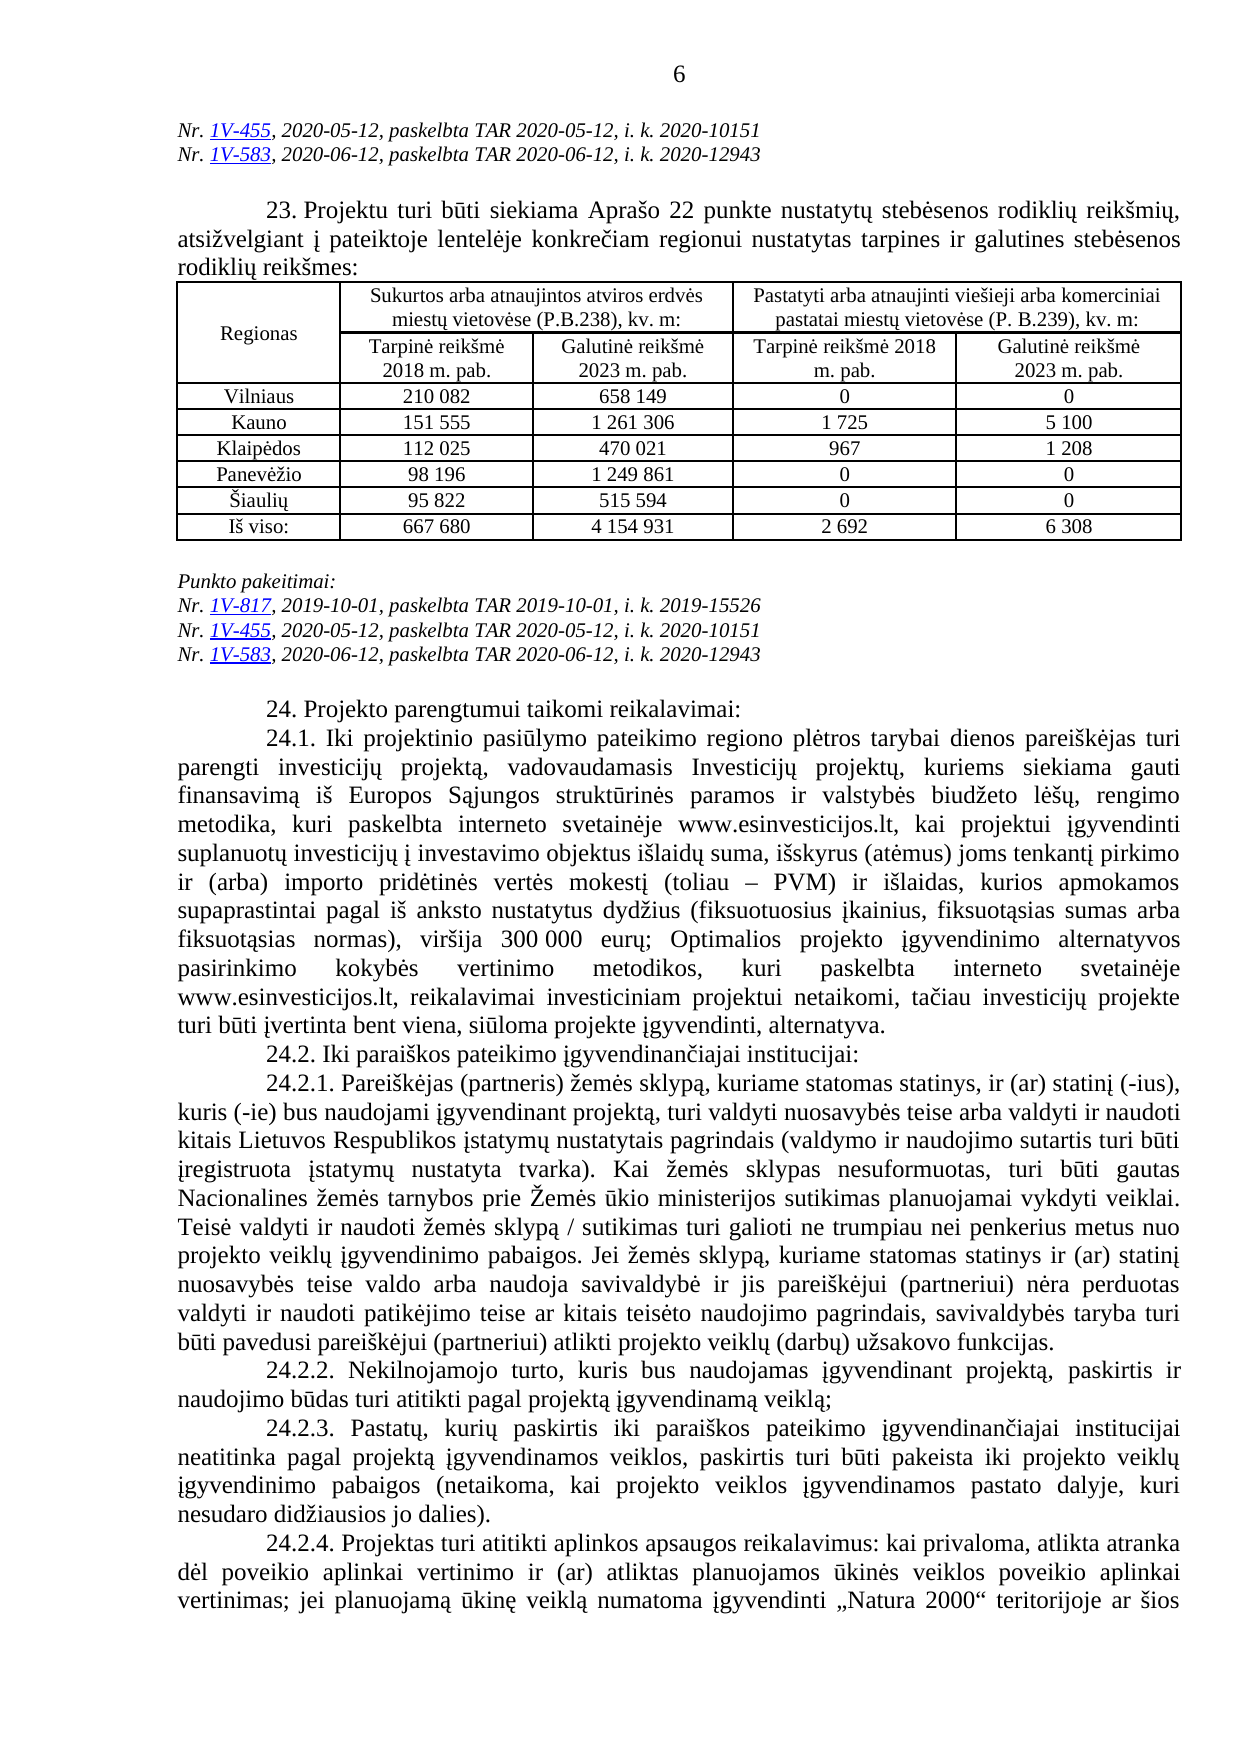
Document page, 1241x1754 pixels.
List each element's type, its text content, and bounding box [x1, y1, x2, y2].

text 23. Projektu turi būti siekiama Aprašo 22 punkte nustatytų stebėsenos rodiklių reikšmių, atsižvelgiant į pateiktoje lentelėje konkrečiam regionui nustatytas tarpines ir galutines stebėsenos rodiklių reikšmes: [177, 195, 1181, 281]
table_cell 4 154 931 [534, 515, 732, 538]
text 24.2.4. Projektas turi atitikti aplinkos apsaugos reikalavimus: kai privaloma, atlikta atranka dėl poveikio aplinkai vertinimo ir (ar) atliktas planuojamos ūkinės veiklos poveikio aplinkai vertinimas; jei planuojamą ūkinę veiklą numatoma įgyvendinti „Natura 2000“ teritorijoje ar šios [177, 1528, 1181, 1614]
text Punkto pakeitimai: [177, 569, 1181, 593]
table_cell 0 [957, 488, 1180, 512]
table_cell 151 555 [341, 410, 532, 434]
table_header Pastatyti arba atnaujinti viešieji arba komerciniai pastatai miestų vietovėse (P. B.239), kv. m: [734, 283, 1180, 331]
table_cell 0 [957, 384, 1180, 408]
table_cell 0 [957, 462, 1180, 486]
text Nr. 1V-817, 2019-10-01, paskelbta TAR 2019-10-01, i. k. 2019-15526 [177, 593, 1181, 617]
table_cell 0 [734, 384, 955, 408]
table_cell 1 249 861 [534, 462, 732, 486]
table_cell 6 308 [957, 515, 1180, 538]
table_cell 658 149 [534, 384, 732, 408]
table_header Sukurtos arba atnaujintos atviros erdvės miestų vietovėse (P.B.238), kv. m: [341, 283, 732, 331]
table_cell 95 822 [341, 488, 532, 512]
table_cell 667 680 [341, 515, 532, 538]
text 24.2.2. Nekilnojamojo turto, kuris bus naudojamas įgyvendinant projektą, paskirtis ir naudojimo būdas turi atitikti pagal projektą įgyvendinamą veiklą; [177, 1356, 1181, 1413]
table_cell Galutinė reikšmė 2023 m. pab. [957, 334, 1180, 382]
text 24.2.3. Pastatų, kurių paskirtis iki paraiškos pateikimo įgyvendinančiajai institucijai neatitinka pagal projektą įgyvendinamos veiklos, paskirtis turi būti pakeista iki projekto veiklų įgyvendinimo pabaigos (netaikoma, kai projekto veiklos įgyvendinamos pastato dalyje, kuri nesudaro didžiausios jo dalies). [177, 1413, 1181, 1528]
table_header Regionas [178, 283, 339, 382]
table_cell 470 021 [534, 436, 732, 460]
text Nr. 1V-583, 2020-06-12, paskelbta TAR 2020-06-12, i. k. 2020-12943 [177, 142, 1181, 166]
table_cell Panevėžio [178, 462, 339, 486]
table_cell Iš viso: [178, 515, 339, 538]
table_cell 1 208 [957, 436, 1180, 460]
table_cell Galutinė reikšmė 2023 m. pab. [534, 334, 732, 382]
text Nr. 1V-455, 2020-05-12, paskelbta TAR 2020-05-12, i. k. 2020-10151 [177, 617, 1181, 642]
text 24. Projekto parengtumui taikomi reikalavimai: [177, 694, 1181, 723]
text Nr. 1V-583, 2020-06-12, paskelbta TAR 2020-06-12, i. k. 2020-12943 [177, 642, 1181, 666]
table_cell Kauno [178, 410, 339, 434]
table_cell Tarpinė reikšmė 2018 m. pab. [341, 334, 532, 382]
table_cell 0 [734, 488, 955, 512]
table_cell 1 725 [734, 410, 955, 434]
table_cell 1 261 306 [534, 410, 732, 434]
table_cell 967 [734, 436, 955, 460]
text Nr. 1V-455, 2020-05-12, paskelbta TAR 2020-05-12, i. k. 2020-10151 [177, 118, 1181, 142]
table_cell Vilniaus [178, 384, 339, 408]
table_cell 2 692 [734, 515, 955, 538]
table_cell 0 [734, 462, 955, 486]
table_cell Šiaulių [178, 488, 339, 512]
text 24.1. Iki projektinio pasiūlymo pateikimo regiono plėtros tarybai dienos pareiškėjas turi parengti investicijų projektą, vadovaudamasis Investicijų projektų, kuriems siekiama gauti finansavimą iš Europos Sąjungos struktūrinės paramos ir valstybės biudžeto lėšų, rengimo metodika, kuri paskelbta interneto svetainėje www.esinvesticijos.lt, kai projektui įgyvendinti suplanuotų investicijų į investavimo objektus išlaidų suma, išskyrus (atėmus) joms tenkantį pirkimo ir (arba) importo pridėtinės vertės mokestį (toliau – PVM) ir išlaidas, kurios apmokamos supaprastintai pagal iš anksto nustatytus dydžius (fiksuotuosius įkainius, fiksuotąsias sumas arba fiksuotąsias normas), viršija 300 000 eurų; Optimalios projekto įgyvendinimo alternatyvos pasirinkimo kokybės vertinimo metodikos, kuri paskelbta interneto svetainėje www.esinvesticijos.lt, reikalavimai investiciniam projektui netaikomi, tačiau investicijų projekte turi būti įvertinta bent viena, siūloma projekte įgyvendinti, alternatyva. [177, 723, 1181, 1039]
table_cell 210 082 [341, 384, 532, 408]
table_cell 5 100 [957, 410, 1180, 434]
text 24.2.1. Pareiškėjas (partneris) žemės sklypą, kuriame statomas statinys, ir (ar) statinį (-ius), kuris (-ie) bus naudojami įgyvendinant projektą, turi valdyti nuosavybės teise arba valdyti ir naudoti kitais Lietuvos Respublikos įstatymų nustatytais pagrindais (valdymo ir naudojimo sutartis turi būti įregistruota įstatymų nustatyta tvarka). Kai žemės sklypas nesuformuotas, turi būti gautas Nacionalines žemės tarnybos prie Žemės ūkio ministerijos sutikimas planuojamai vykdyti veiklai. Teisė valdyti ir naudoti žemės sklypą / sutikimas turi galioti ne trumpiau nei penkerius metus nuo projekto veiklų įgyvendinimo pabaigos. Jei žemės sklypą, kuriame statomas statinys ir (ar) statinį nuosavybės teise valdo arba naudoja savivaldybė ir jis pareiškėjui (partneriui) nėra perduotas valdyti ir naudoti patikėjimo teise ar kitais teisėto naudojimo pagrindais, savivaldybės taryba turi būti pavedusi pareiškėjui (partneriui) atlikti projekto veiklų (darbų) užsakovo funkcijas. [177, 1068, 1181, 1356]
table_cell Tarpinė reikšmė 2018 m. pab. [734, 334, 955, 382]
table_cell 98 196 [341, 462, 532, 486]
table_cell Klaipėdos [178, 436, 339, 460]
table_cell 515 594 [534, 488, 732, 512]
text 24.2. Iki paraiškos pateikimo įgyvendinančiajai institucijai: [177, 1039, 1181, 1068]
table_cell 112 025 [341, 436, 532, 460]
